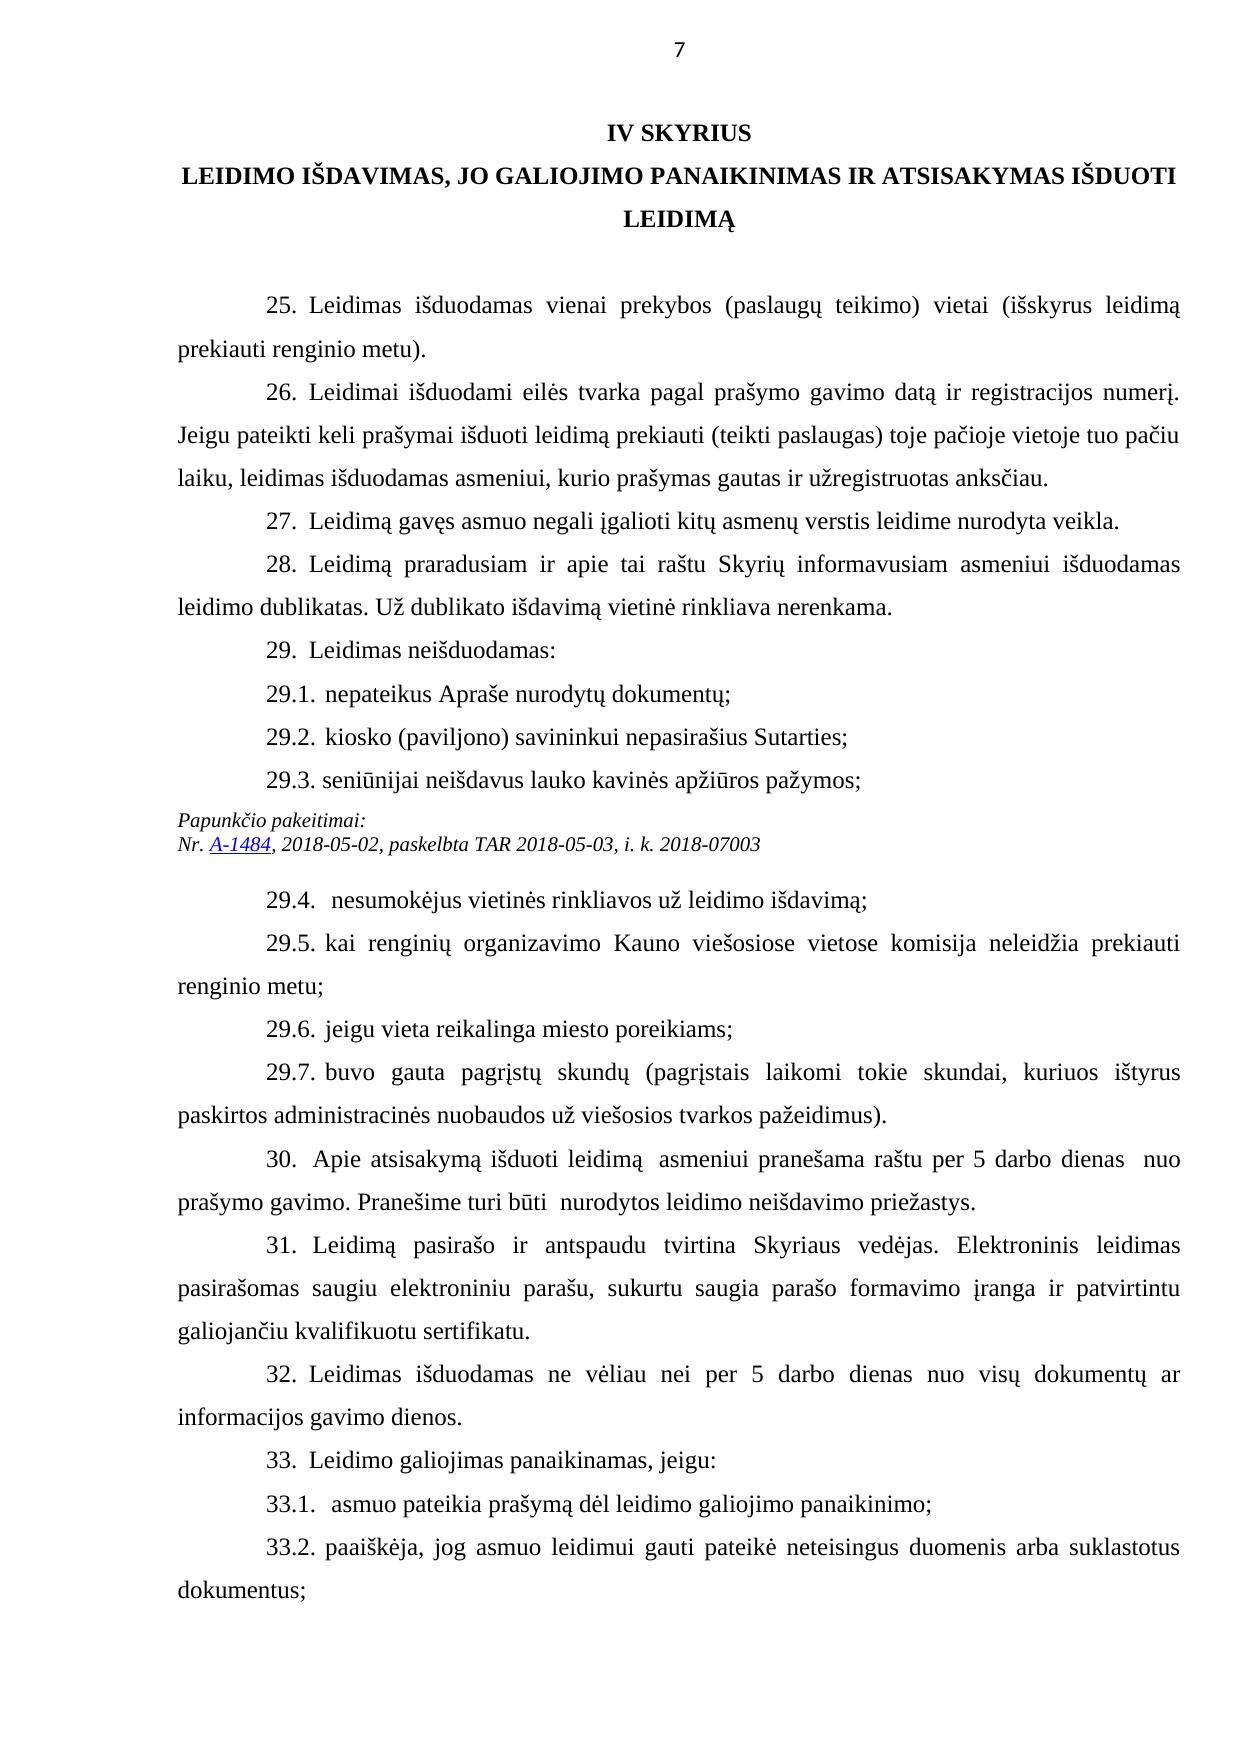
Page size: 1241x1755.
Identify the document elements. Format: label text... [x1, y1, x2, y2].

text 29.2. kiosko (paviljono) savininkui nepasirašius Sutarties; [177, 722, 1181, 751]
text Nr. A-1484, 2018-05-02, paskelbta TAR 2018-05-03, i. k. 2018-07003 [177, 832, 1181, 856]
text 29.1. nepateikus Apraše nurodytų dokumentų; [177, 679, 1181, 707]
text 27. Leidimą gavęs asmuo negali įgalioti kitų asmenų verstis leidime nurodyta veikla. [177, 506, 1181, 535]
text 29.7. buvo gauta pagrįstų skundų (pagrįstais laikomi tokie skundai, kuriuos ištyrus paskirtos administracinės nuobaudos už viešosios tvarkos pažeidimus). [177, 1057, 1181, 1129]
text LEIDIMO IŠDAVIMAS, JO GALIOJIMO PANAIKINIMAS IR ATSISAKYMAS IŠDUOTI LEIDIMĄ [177, 161, 1181, 233]
text 29. Leidimas neišduodamas: [177, 636, 1181, 664]
text IV SKYRIUS [177, 118, 1181, 147]
text 29.4. nesumokėjus vietinės rinkliavos už leidimo išdavimą; [177, 885, 1181, 914]
text 30. Apie atsisakymą išduoti leidimą asmeniui pranešama raštu per 5 darbo dienas nuo prašymo gavimo. Pranešime turi būti nurodytos leidimo neišdavimo priežastys. [177, 1144, 1181, 1216]
text 33. Leidimo galiojimas panaikinamas, jeigu: [177, 1446, 1181, 1474]
text 33.1. asmuo pateikia prašymą dėl leidimo galiojimo panaikinimo; [177, 1489, 1181, 1517]
text 33.2. paaiškėja, jog asmuo leidimui gauti pateikė neteisingus duomenis arba suklastotus dokumentus; [177, 1532, 1181, 1604]
text 28. Leidimą praradusiam ir apie tai raštu Skyrių informavusiam asmeniui išduodamas leidimo dublikatas. Už dublikato išdavimą vietinė rinkliava nerenkama. [177, 549, 1181, 621]
text 31. Leidimą pasirašo ir antspaudu tvirtina Skyriaus vedėjas. Elektroninis leidimas pasirašomas saugiu elektroniniu parašu, sukurtu saugia parašo formavimo įranga ir patvirtintu galiojančiu kvalifikuotu sertifikatu. [177, 1230, 1181, 1345]
text 29.5. kai renginių organizavimo Kauno viešosiose vietose komisija neleidžia prekiauti renginio metu; [177, 928, 1181, 1000]
text Papunkčio pakeitimai: [177, 808, 1181, 832]
text 26. Leidimai išduodami eilės tvarka pagal prašymo gavimo datą ir registracijos numerį. Jeigu pateikti keli prašymai išduoti leidimą prekiauti (teikti paslaugas) toje pačioje vietoje tuo pačiu laiku, leidimas išduodamas asmeniui, kurio prašymas gautas ir užregistruotas anksčiau. [177, 377, 1181, 492]
text 32. Leidimas išduodamas ne vėliau nei per 5 darbo dienas nuo visų dokumentų ar informacijos gavimo dienos. [177, 1359, 1181, 1431]
text 29.6. jeigu vieta reikalinga miesto poreikiams; [177, 1014, 1181, 1043]
text 25. Leidimas išduodamas vienai prekybos (paslaugų teikimo) vietai (išskyrus leidimą prekiauti renginio metu). [177, 291, 1181, 362]
text 29.3. seniūnijai neišdavus lauko kavinės apžiūros pažymos; [177, 765, 1181, 794]
